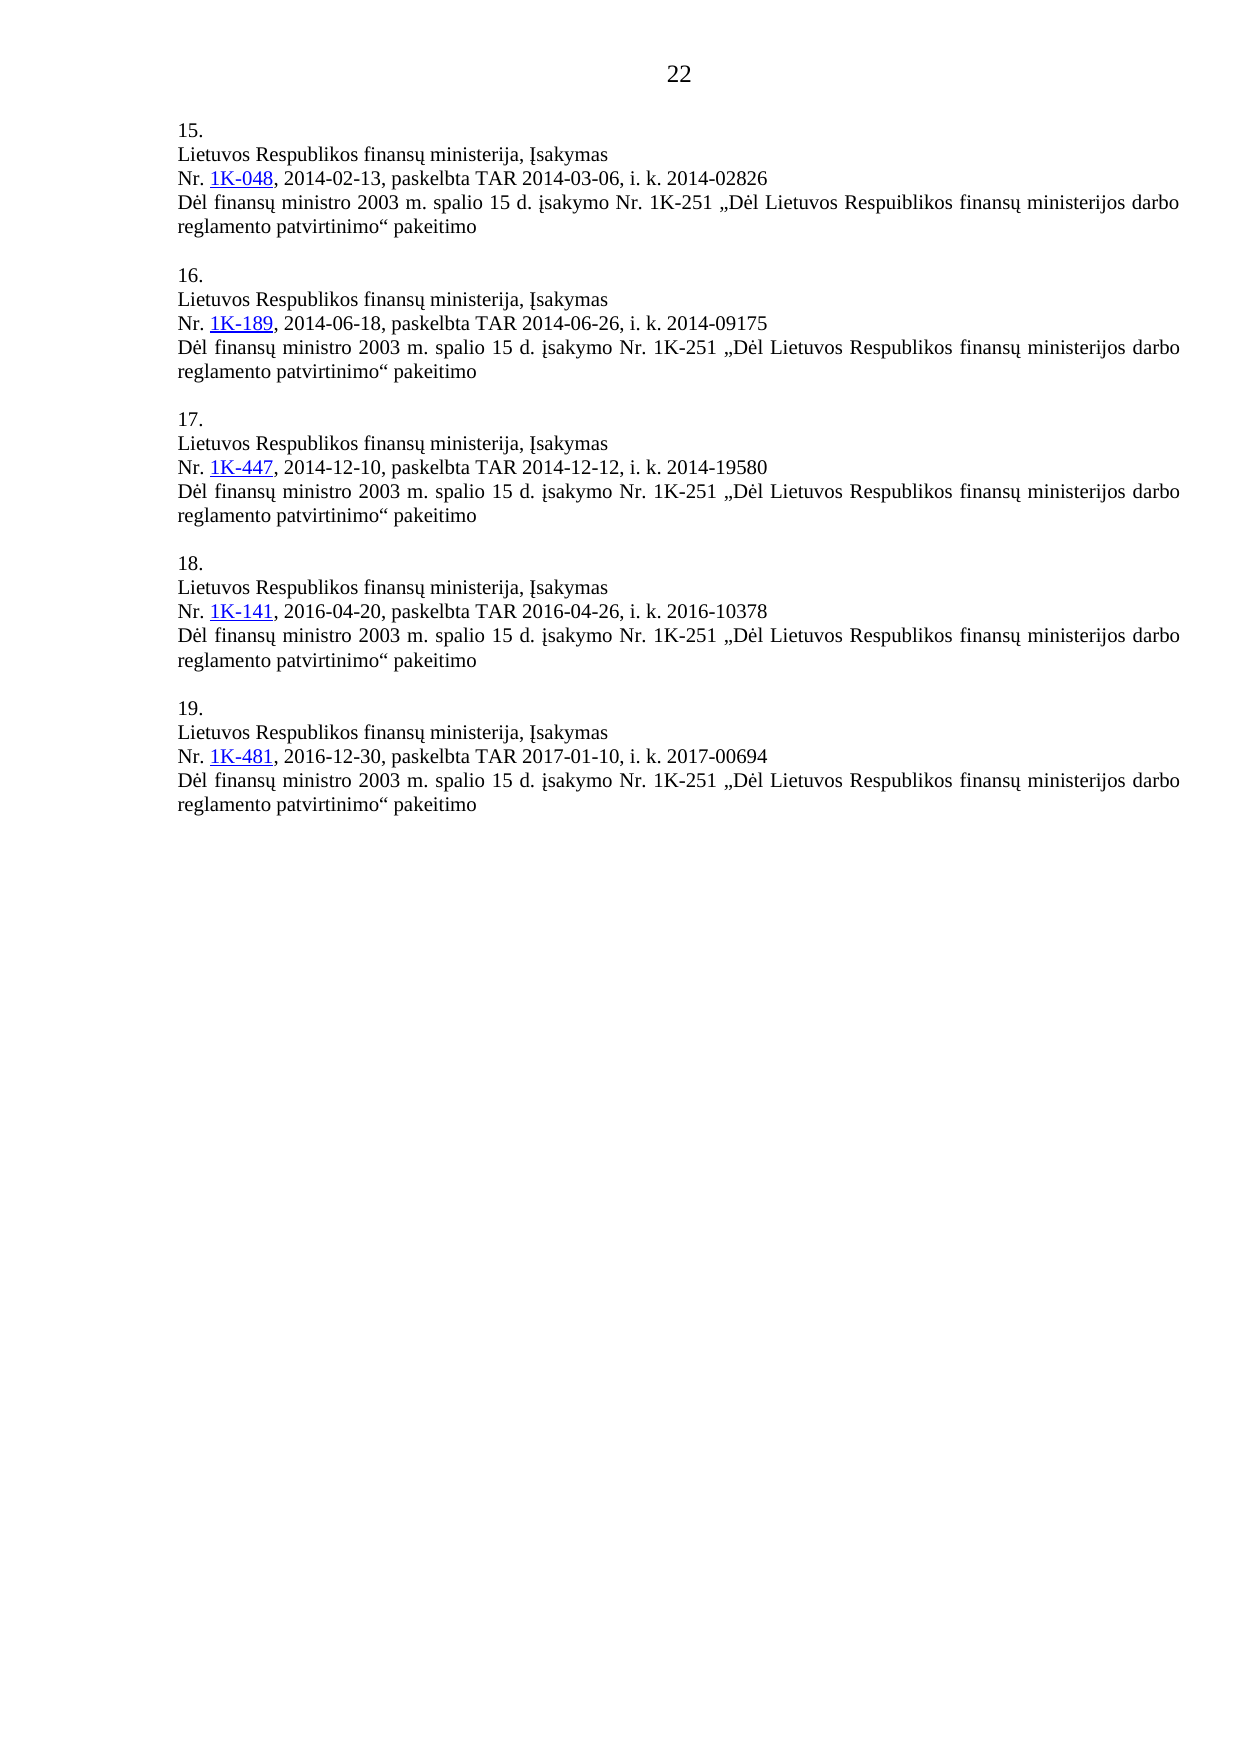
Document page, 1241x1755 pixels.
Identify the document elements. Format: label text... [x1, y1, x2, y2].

text Dėl finansų ministro 2003 m. spalio 15 d. įsakymo Nr. 1K-251 „Dėl Lietuvos Respublikos finansų ministerijos darbo reglamento patvirtinimo“ pakeitimo [177, 479, 1181, 527]
text Lietuvos Respublikos finansų ministerija, Įsakymas [177, 142, 1181, 166]
text Nr. 1K-048, 2014-02-13, paskelbta TAR 2014-03-06, i. k. 2014-02826 [177, 166, 1181, 190]
text Nr. 1K-189, 2014-06-18, paskelbta TAR 2014-06-26, i. k. 2014-09175 [177, 311, 1181, 335]
text 17. [177, 407, 1181, 431]
text 15. [177, 118, 1181, 142]
text Dėl finansų ministro 2003 m. spalio 15 d. įsakymo Nr. 1K-251 „Dėl Lietuvos Respublikos finansų ministerijos darbo reglamento patvirtinimo“ pakeitimo [177, 768, 1181, 816]
text Lietuvos Respublikos finansų ministerija, Įsakymas [177, 287, 1181, 311]
text 18. [177, 551, 1181, 575]
text Dėl finansų ministro 2003 m. spalio 15 d. įsakymo Nr. 1K-251 „Dėl Lietuvos Respuiblikos finansų ministerijos darbo reglamento patvirtinimo“ pakeitimo [177, 190, 1181, 238]
text 16. [177, 262, 1181, 287]
text Lietuvos Respublikos finansų ministerija, Įsakymas [177, 720, 1181, 744]
text Dėl finansų ministro 2003 m. spalio 15 d. įsakymo Nr. 1K-251 „Dėl Lietuvos Respublikos finansų ministerijos darbo reglamento patvirtinimo“ pakeitimo [177, 335, 1181, 383]
text Lietuvos Respublikos finansų ministerija, Įsakymas [177, 431, 1181, 455]
text Nr. 1K-447, 2014-12-10, paskelbta TAR 2014-12-12, i. k. 2014-19580 [177, 455, 1181, 479]
text Nr. 1K-141, 2016-04-20, paskelbta TAR 2016-04-26, i. k. 2016-10378 [177, 599, 1181, 623]
text Nr. 1K-481, 2016-12-30, paskelbta TAR 2017-01-10, i. k. 2017-00694 [177, 744, 1181, 768]
text 19. [177, 696, 1181, 720]
text Dėl finansų ministro 2003 m. spalio 15 d. įsakymo Nr. 1K-251 „Dėl Lietuvos Respublikos finansų ministerijos darbo reglamento patvirtinimo“ pakeitimo [177, 623, 1181, 672]
text Lietuvos Respublikos finansų ministerija, Įsakymas [177, 575, 1181, 599]
